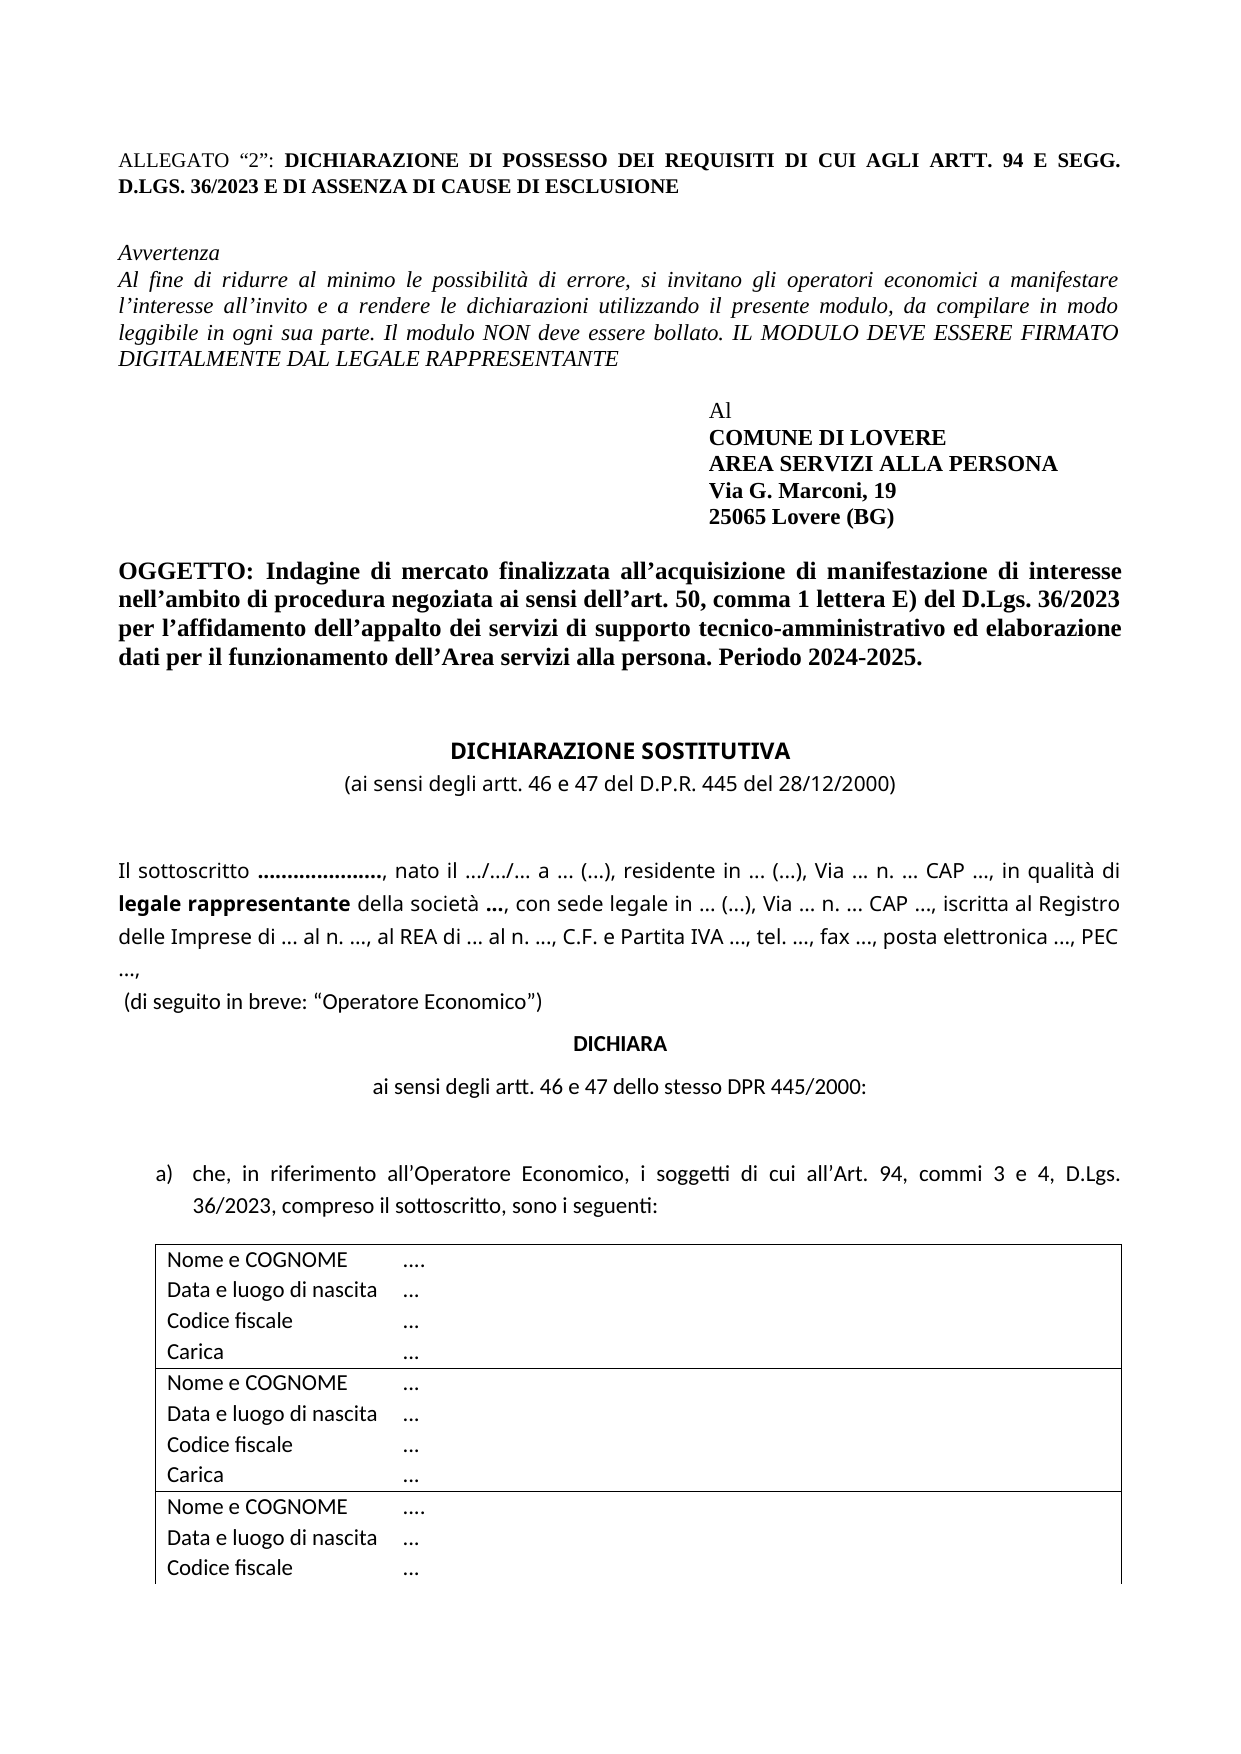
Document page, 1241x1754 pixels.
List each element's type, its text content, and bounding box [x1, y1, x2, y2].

table_cell Codice fiscale [156, 1430, 391, 1460]
text Il sottoscritto ....................., nato il .../.../... a ... (...), residente in ... (...), Via ... n. ... CAP ..., in qualità di legale rappresentante della società ..., con sede legale in ... (...), Via ... n. ... CAP ..., iscritta al Registro delle Imprese di ... al n. ..., al REA di ... al n. ..., C.F. e Partita IVA ..., tel. ..., fax ..., posta elettronica ..., PEC ..., [118, 857, 1122, 983]
list che, in riferimento all’Operatore Economico, i soggetti di cui all’Art. 94, commi 3 e 4, D.Lgs. 36/2023, compreso il sottoscritto, sono i seguenti: [155, 1159, 1122, 1219]
table_cell ... [391, 1399, 1121, 1430]
table_cell Data e luogo di nascita [156, 1523, 391, 1553]
table_cell Carica [156, 1337, 391, 1367]
text ALLEGATO “2”: DICHIARAZIONE DI POSSESSO DEI REQUISITI DI CUI AGLI ARTT. 94 E SEGG. D.LGS. 36/2023 E DI ASSENZA DI CAUSE DI ESCLUSIONE [118, 148, 1122, 198]
table_cell .... [391, 1492, 1121, 1523]
text ai sensi degli artt. 46 e 47 dello stesso DPR 445/2000: [118, 1072, 1122, 1100]
table_cell ... [391, 1306, 1121, 1337]
table_cell Data e luogo di nascita [156, 1276, 391, 1306]
table_cell ... [391, 1460, 1121, 1491]
table_cell Carica [156, 1460, 391, 1491]
table_cell Nome e COGNOME [156, 1492, 391, 1523]
text Al fine di ridurre al minimo le possibilità di errore, si invitano gli operatori economici a manifestare l’interesse all’invito e a rendere le dichiarazioni utilizzando il presente modulo, da compilare in modo leggibile in ogni sua parte. Il modulo NON deve essere bollato. IL MODULO DEVE ESSERE FIRMATO DIGITALMENTE DAL LEGALE RAPPRESENTANTE [118, 266, 1122, 371]
text 25065 Lovere (BG) [709, 503, 1122, 529]
table_cell Data e luogo di nascita [156, 1399, 391, 1430]
table_cell Nome e COGNOME [156, 1369, 391, 1399]
table_cell ... [391, 1430, 1121, 1460]
table_cell ... [391, 1369, 1121, 1399]
text Avvertenza [118, 239, 1122, 266]
table_header Nome e COGNOME [156, 1245, 391, 1276]
table_header .... [391, 1245, 1121, 1276]
table_cell ... [391, 1523, 1121, 1553]
subtitle DICHIARAZIONE SOSTITUTIVA [118, 735, 1122, 766]
text DICHIARA [118, 1029, 1122, 1057]
text AREA SERVIZI ALLA PERSONA [709, 450, 1122, 477]
text COMUNE DI LOVERE [709, 424, 1122, 450]
text Via G. Marconi, 19 [709, 477, 1122, 503]
table_cell ... [391, 1276, 1121, 1306]
table_cell Codice fiscale [156, 1306, 391, 1337]
table_cell ... [391, 1337, 1121, 1367]
text (ai sensi degli artt. 46 e 47 del D.P.R. 445 del 28/12/2000) [118, 769, 1122, 797]
text Al [709, 398, 1122, 424]
text OGGETTO: Indagine di mercato finalizzata all’acquisizione di manifestazione di interesse nell’ambito di procedura negoziata ai sensi dell’art. 50, comma 1 lettera E) del D.Lgs. 36/2023 per l’affidamento dell’appalto dei servizi di supporto tecnico-amministrativo ed elaborazione dati per il funzionamento dell’Area servizi alla persona. Periodo 2024-2025. [118, 556, 1122, 671]
table_cell Codice fiscale [156, 1553, 391, 1584]
text (di seguito in breve: “Operatore Economico”) [118, 987, 1122, 1015]
table_cell ... [391, 1553, 1121, 1584]
